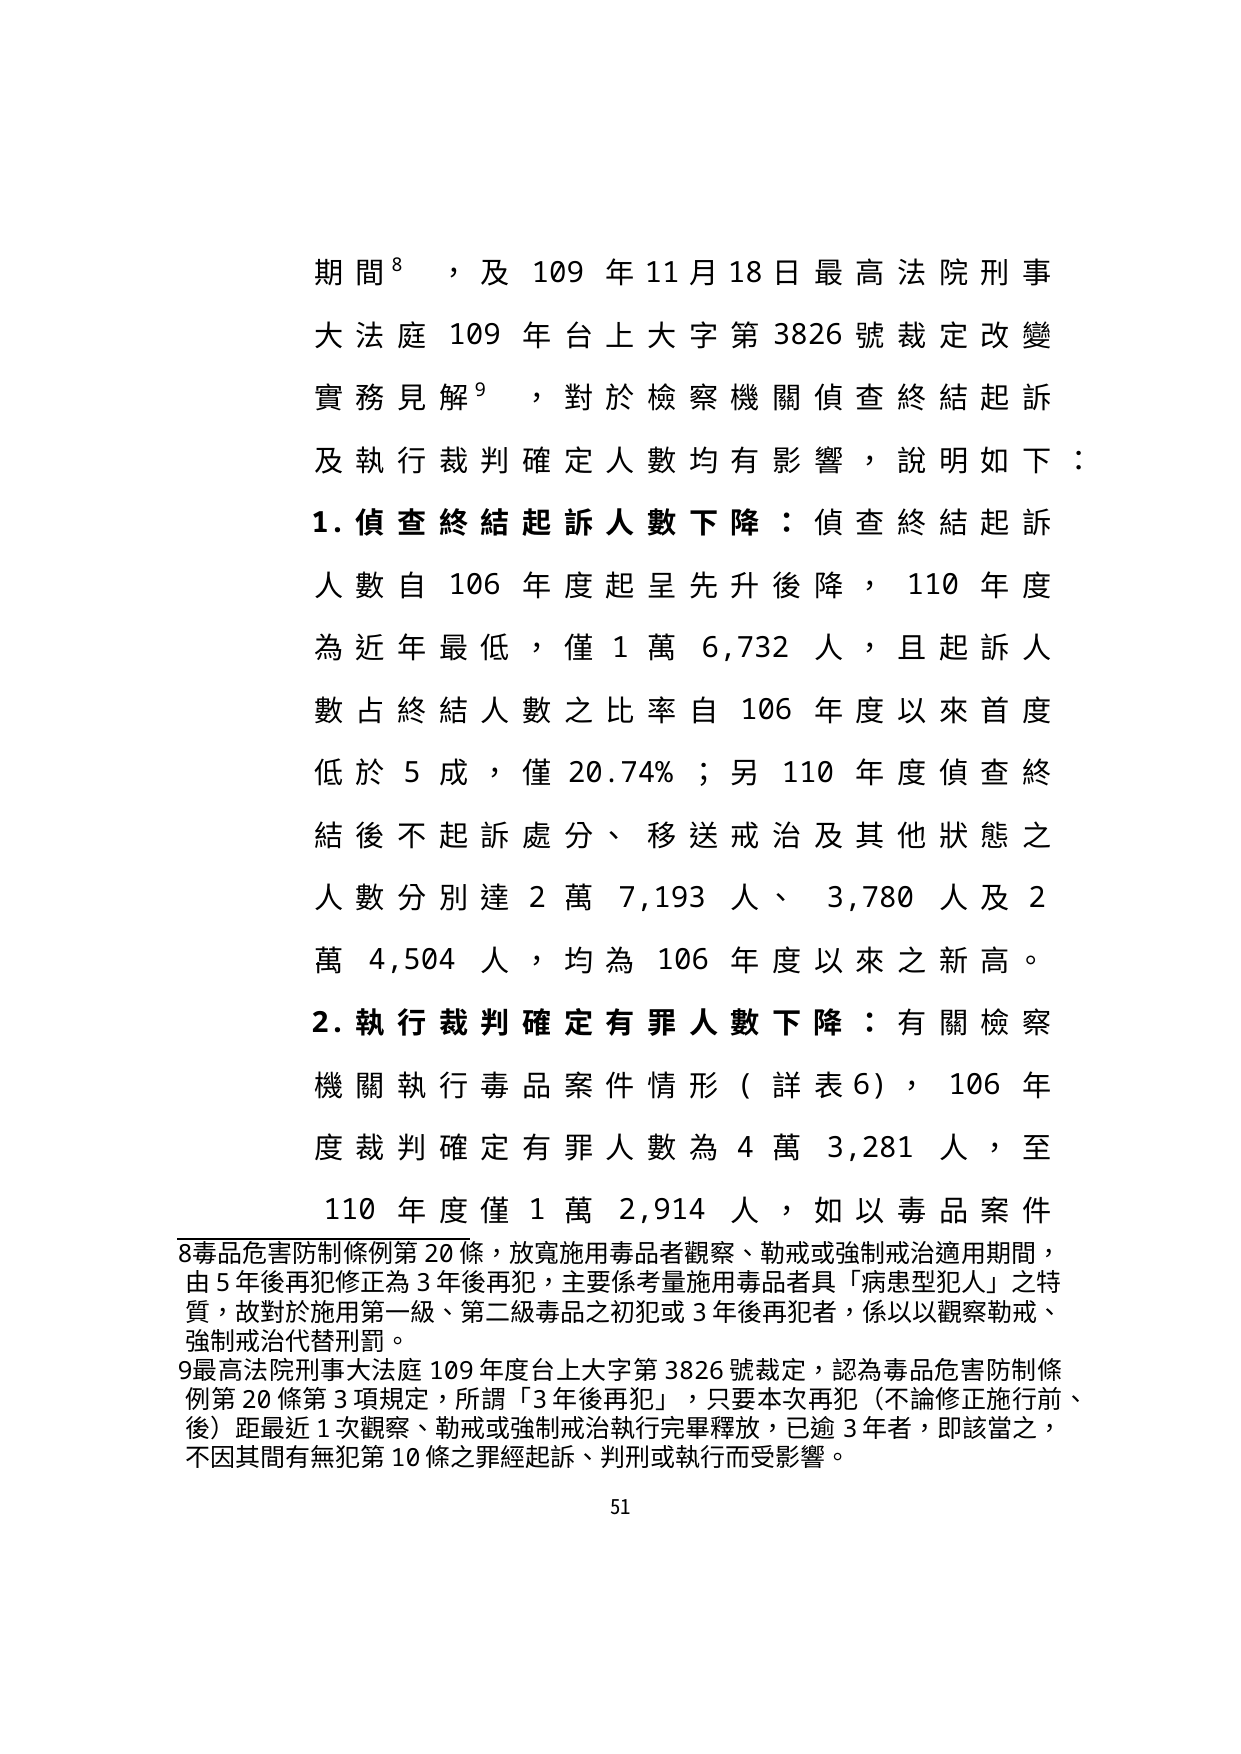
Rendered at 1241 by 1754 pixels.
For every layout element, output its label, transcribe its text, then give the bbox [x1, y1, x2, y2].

text 因毒品危害防制條例於109年1月15日修正公布部分條文(同年7月15日施行)，放寬施用毒品者觀察勒戒及強制戒治適用期間，及109年11月18日最高法院刑事大法庭109年台上大字第3826號裁定改變實務見解，對於檢察機關偵查終結起訴及執行裁判確定人數均有影響，說明如下： [271, 229, 1058, 479]
text 2.執行裁判確定有罪人數下降：有關檢察機關執行毒品案件情形(詳表6)，106年度裁判確定有罪人數為4萬3,281人，至110年度僅1萬2,914人，如以毒品案件 [271, 979, 1058, 1229]
text 毒品危害防制條例第20條，放寬施用毒品者觀察、勒戒或強制戒治適用期間，由5年後再犯修正為3年後再犯，主要係考量施用毒品者具「病患型犯人」之特質，故對於施用第一級、第二級毒品之初犯或3年後再犯者，係以以觀察勒戒、強制戒治代替刑罰。 [177, 1239, 1063, 1356]
text 最高法院刑事大法庭109年度台上大字第3826號裁定，認為毒品危害防制條例第20條第3項規定，所謂「3年後再犯」，只要本次再犯（不論修正施行前、後）距最近1次觀察、勒戒或強制戒治執行完畢釋放，已逾3年者，即該當之，不因其間有無犯第10條之罪經起訴、判刑或執行而受影響。 [177, 1356, 1063, 1473]
text 1.偵查終結起訴人數下降：偵查終結起訴人數自106年度起呈先升後降，110年度為近年最低，僅1萬6,732人，且起訴人數占終結人數之比率自106年度以來首度低於5成，僅20.74%；另110年度偵查終結後不起訴處分、移送戒治及其他狀態之人數分別達2萬7,193人、3,780人及2萬4,504人，均為106年度以來之新高。 [271, 479, 1058, 979]
